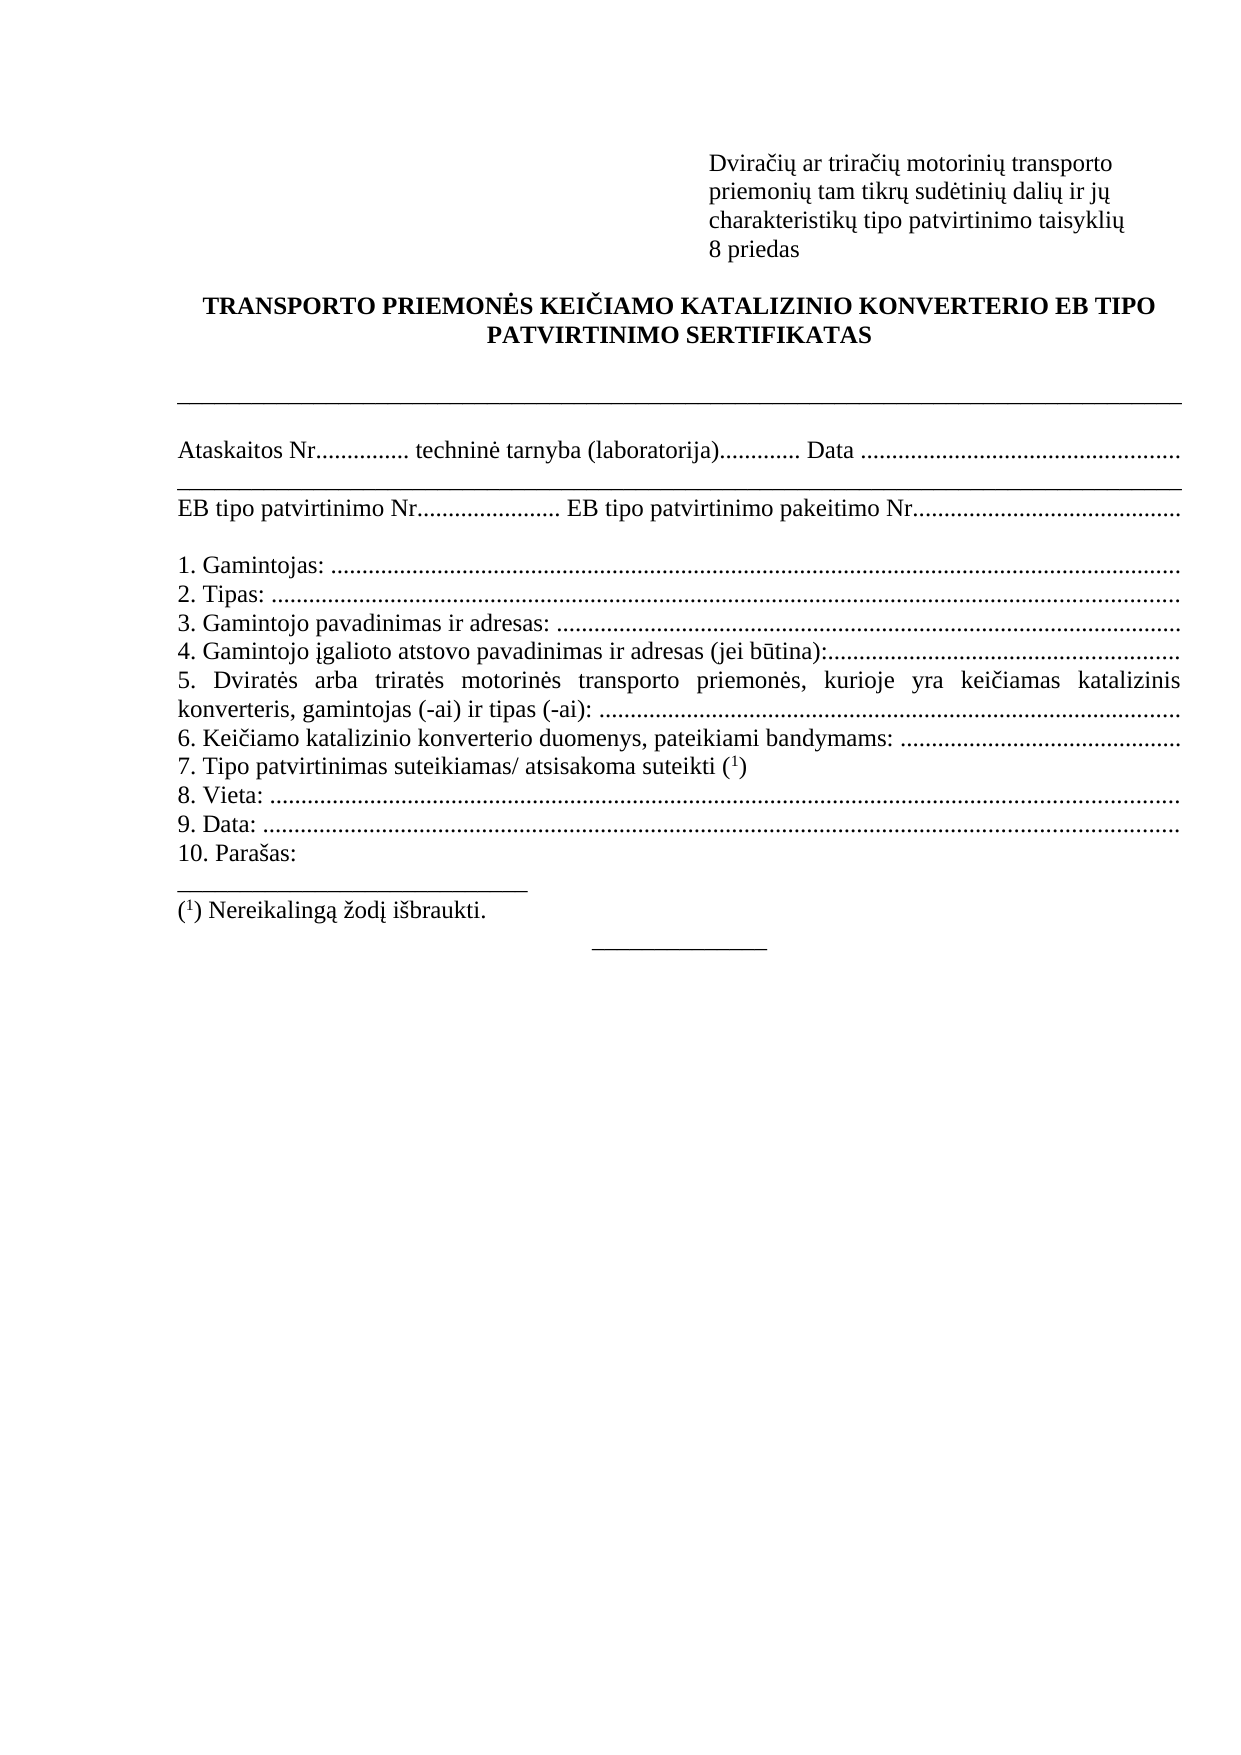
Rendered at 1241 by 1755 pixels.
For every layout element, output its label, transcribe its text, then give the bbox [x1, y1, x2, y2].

text (1) Nereikalingą žodį išbraukti. [177, 895, 1181, 924]
text TRANSPORTO PRIEMONĖS KEIČIAMO KATALIZINIO KONVERTERIO EB TIPO PATVIRTINIMO SERTIFIKATAS [177, 291, 1181, 349]
text 3. Gamintojo pavadinimas ir adresas: [177, 608, 1181, 636]
text 7. Tipo patvirtinimas suteikiamas/ atsisakoma suteikti (1) [177, 751, 1181, 780]
text Ataskaitos Nr............... techninė tarnyba (laboratorija)............. Data [177, 435, 1181, 464]
text Dviračių ar triračių motorinių transporto [177, 148, 1181, 176]
text 9. Data: [177, 809, 1181, 838]
text priemonių tam tikrų sudėtinių dalių ir jų [177, 176, 1181, 205]
text 4. Gamintojo įgalioto atstovo pavadinimas ir adresas (jei būtina): [177, 636, 1181, 665]
text 1. Gamintojas: [177, 550, 1181, 579]
text 6. Keičiamo katalizinio konverterio duomenys, pateikiami bandymams: [177, 723, 1181, 751]
text EB tipo patvirtinimo Nr....................... EB tipo patvirtinimo pakeitimo Nr.. [177, 493, 1181, 521]
text 2. Tipas: [177, 579, 1181, 608]
text ____________________________ [177, 866, 1181, 895]
text ______________ [177, 924, 1181, 953]
text 8 priedas [177, 234, 1181, 263]
text 5. Dviratės arba triratės motorinės transporto priemonės, kurioje yra keičiamas katalizinis konverteris, gamintojas (-ai) ir tipas (-ai): [177, 665, 1181, 723]
text charakteristikų tipo patvirtinimo taisyklių [177, 205, 1181, 234]
text 8. Vieta: [177, 780, 1181, 809]
text 10. Parašas: [177, 838, 1181, 866]
